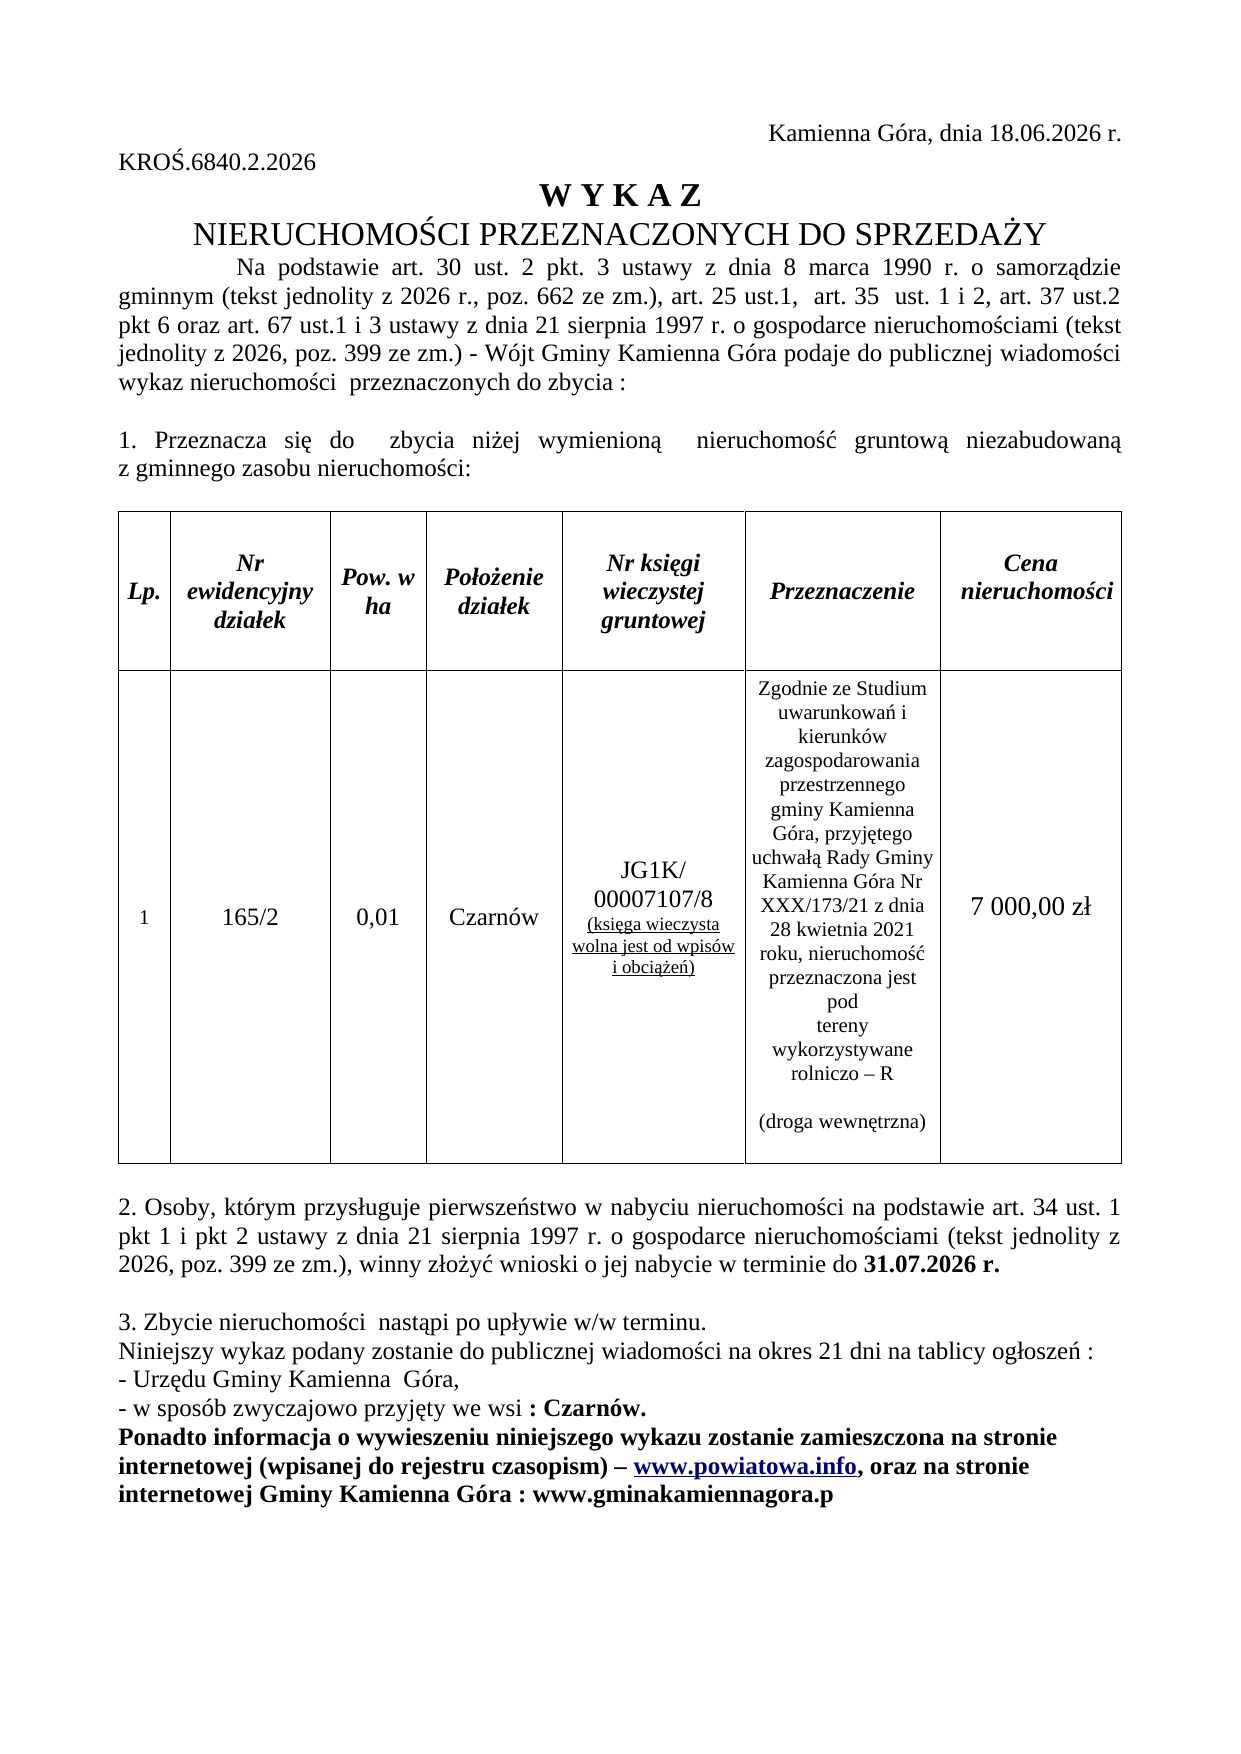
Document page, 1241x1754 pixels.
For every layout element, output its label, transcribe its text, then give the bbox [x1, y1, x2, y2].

text - w sposób zwyczajowo przyjęty we wsi : Czarnów. [118, 1393, 1122, 1422]
table_header Nr księgi wieczystej gruntowej [563, 512, 744, 670]
table_header Położenie działek [427, 512, 562, 670]
table_header Przeznaczenie [746, 512, 940, 670]
table_cell 1 [119, 671, 170, 1163]
table_header Pow. w ha [331, 512, 426, 670]
text - Urzędu Gminy Kamienna Góra, [118, 1364, 1122, 1393]
table_cell 0,01 [331, 671, 426, 1163]
text 1. Przeznacza się do zbycia niżej wymienioną nieruchomość gruntową niezabudowaną z gminnego zasobu nieruchomości: [118, 425, 1122, 482]
text Ponadto informacja o wywieszeniu niniejszego wykazu zostanie zamieszczona na stronie internetowej (wpisanej do rejestru czasopism) – www.powiatowa.info, oraz na stronie internetowej Gminy Kamienna Góra : www.gminakamiennagora.p [118, 1422, 1122, 1508]
table_cell 165/2 [171, 671, 330, 1163]
text NIERUCHOMOŚCI PRZEZNACZONYCH DO SPRZEDAŻY [118, 214, 1122, 252]
table_header Nr ewidencyjny działek [171, 512, 330, 670]
table_cell JG1K/00007107/8 (księga wieczysta wolna jest od wpisów i obciążeń) [563, 671, 744, 1163]
table_header Cena nieruchomości [941, 512, 1121, 670]
text Na podstawie art. 30 ust. 2 pkt. 3 ustawy z dnia 8 marca 1990 r. o samorządzie gminnym (tekst jednolity z 2026 r., poz. 662 ze zm.), art. 25 ust.1, art. 35 ust. 1 i 2, art. 37 ust.2 pkt 6 oraz art. 67 ust.1 i 3 ustawy z dnia 21 sierpnia 1997 r. o gospodarce nieruchomościami (tekst jednolity z 2026, poz. 399 ze zm.) - Wójt Gminy Kamienna Góra podaje do publicznej wiadomości wykaz nieruchomości przeznaczonych do zbycia : [118, 252, 1122, 396]
text KROŚ.6840.2.2026 [118, 147, 1122, 176]
text W Y K A Z [118, 176, 1122, 214]
table_header Lp. [119, 512, 170, 670]
text Kamienna Góra, dnia 18.06.2026 r. [118, 118, 1122, 147]
text Niniejszy wykaz podany zostanie do publicznej wiadomości na okres 21 dni na tablicy ogłoszeń : [118, 1336, 1122, 1364]
text 3. Zbycie nieruchomości nastąpi po upływie w/w terminu. [118, 1307, 1122, 1336]
table_cell Czarnów [427, 671, 562, 1163]
table_cell 7 000,00 zł [941, 671, 1121, 1163]
text 2. Osoby, którym przysługuje pierwszeństwo w nabyciu nieruchomości na podstawie art. 34 ust. 1 pkt 1 i pkt 2 ustawy z dnia 21 sierpnia 1997 r. o gospodarce nieruchomościami (tekst jednolity z 2026, poz. 399 ze zm.), winny złożyć wnioski o jej nabycie w terminie do 31.07.2026 r. [118, 1192, 1122, 1278]
table_cell Zgodnie ze Studium uwarunkowań i kierunków zagospodarowania przestrzennego gminy Kamienna Góra, przyjętego uchwałą Rady Gminy Kamienna Góra Nr XXX/173/21 z dnia 28 kwietnia 2021 roku, nieruchomość przeznaczona jest pod tereny wykorzystywane rolniczo – R (droga wewnętrzna) [746, 671, 940, 1163]
